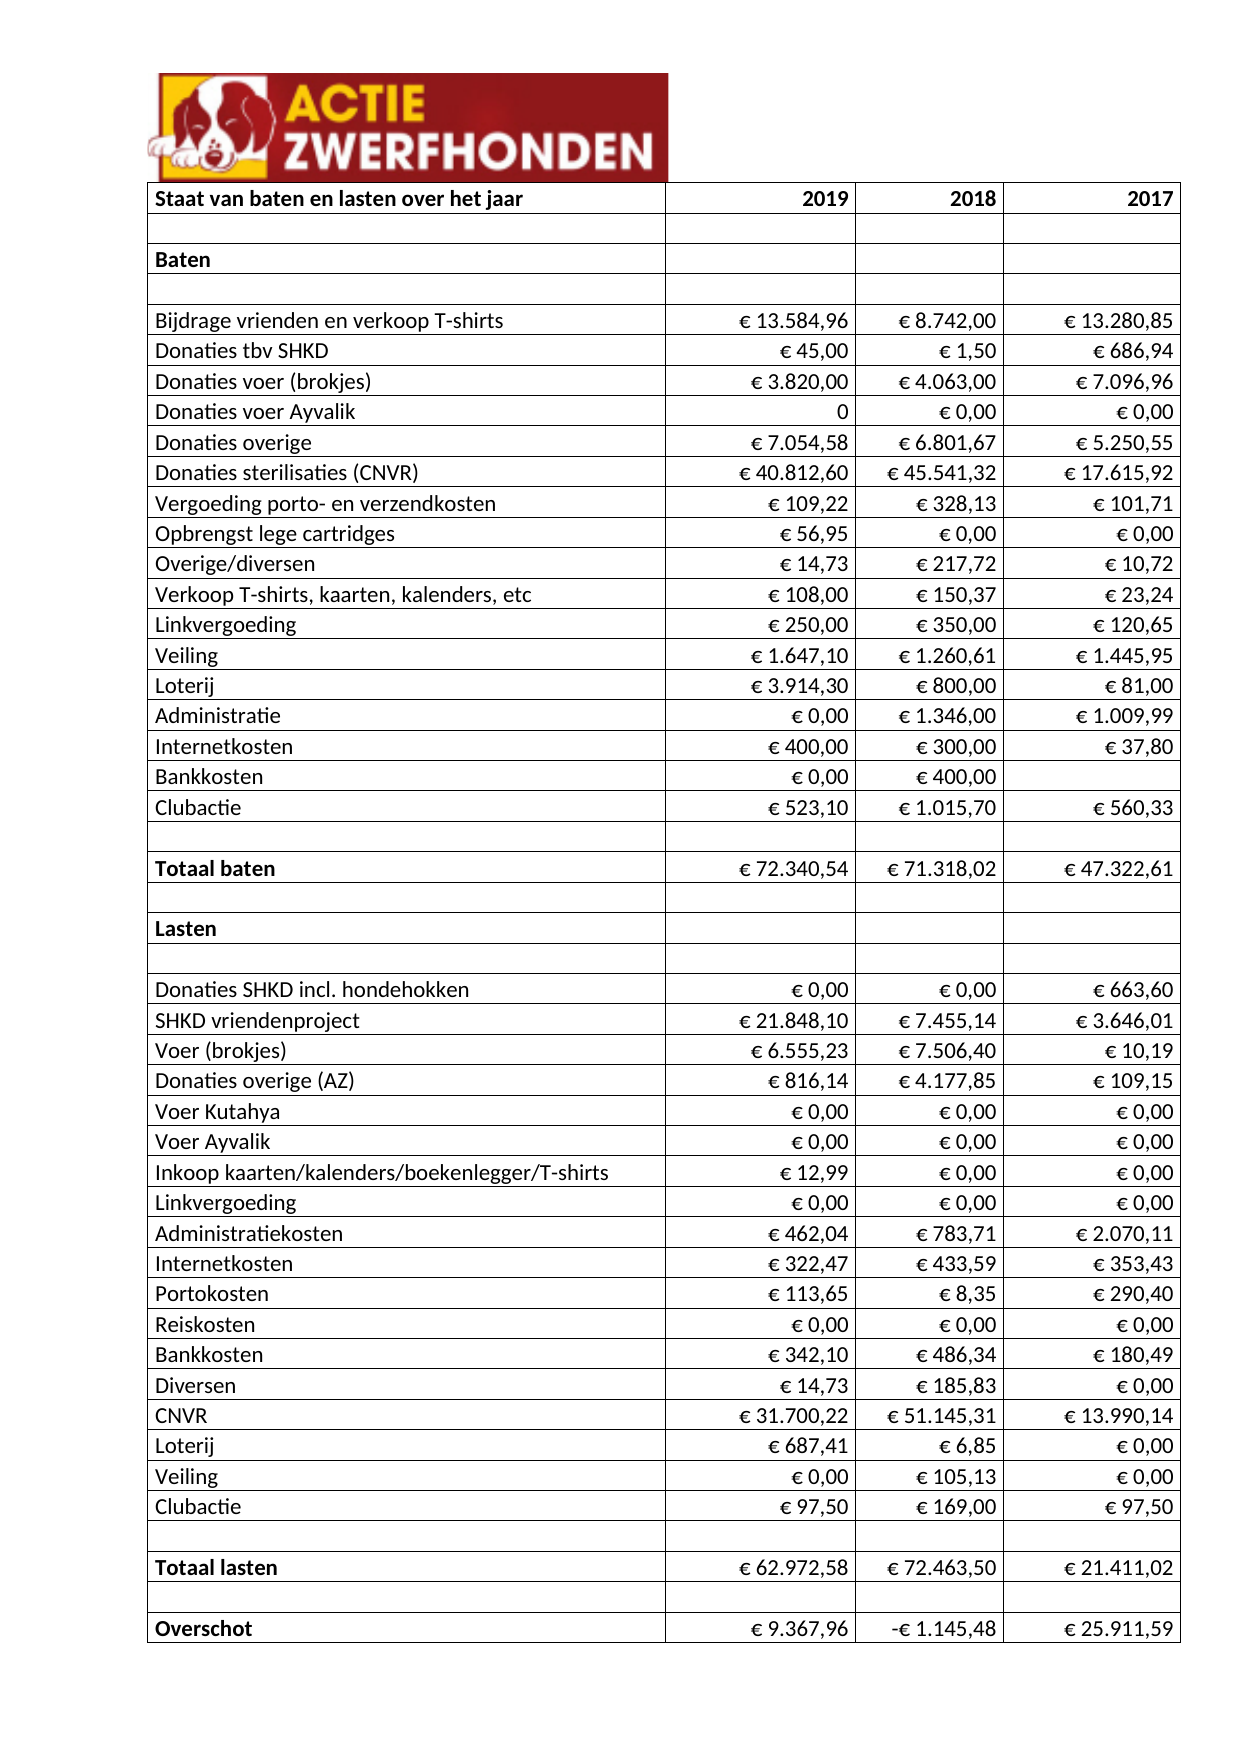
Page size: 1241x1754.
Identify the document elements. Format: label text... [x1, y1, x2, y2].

table_cell € 3.820,00 [666, 366, 855, 395]
table_cell [666, 214, 855, 243]
table_cell Baten [148, 244, 665, 273]
table_cell € 4.063,00 [856, 366, 1003, 395]
table_cell € 105,13 [856, 1461, 1003, 1490]
table_cell € 97,50 [1004, 1491, 1180, 1520]
table_cell Linkvergoeding [148, 1187, 665, 1216]
table_cell € 72.340,54 [666, 852, 855, 882]
table_cell € 13.280,85 [1004, 305, 1180, 334]
table_cell € 350,00 [856, 609, 1003, 638]
table_cell € 400,00 [856, 761, 1003, 790]
table_cell Totaal baten [148, 852, 665, 882]
table_cell [1004, 244, 1180, 273]
table_cell € 10,72 [1004, 548, 1180, 577]
table_cell Voer (brokjes) [148, 1035, 665, 1064]
table_cell € 3.914,30 [666, 670, 855, 699]
table_cell Veiling [148, 1461, 665, 1490]
table_cell € 7.455,14 [856, 1004, 1003, 1034]
table_cell € 169,00 [856, 1491, 1003, 1520]
table_cell Reiskosten [148, 1309, 665, 1338]
table_cell Donaties tbv SHKD [148, 335, 665, 364]
table_cell Verkoop T-shirts, kaarten, kalenders, etc [148, 579, 665, 608]
table_cell [856, 244, 1003, 273]
table_cell € 97,50 [666, 1491, 855, 1520]
table_cell Bijdrage vrienden en verkoop T-shirts [148, 305, 665, 334]
table_cell € 486,34 [856, 1339, 1003, 1368]
table_cell [856, 883, 1003, 912]
table_cell € 0,00 [856, 1096, 1003, 1125]
table_cell € 300,00 [856, 731, 1003, 760]
table_cell CNVR [148, 1400, 665, 1429]
table_cell [856, 944, 1003, 973]
table_cell € 1.009,99 [1004, 700, 1180, 729]
table_cell € 250,00 [666, 609, 855, 638]
table_cell € 7.054,58 [666, 426, 855, 456]
table_cell € 800,00 [856, 670, 1003, 699]
table_cell [1004, 913, 1180, 942]
table_cell € 523,10 [666, 791, 855, 821]
table_header Staat van baten en lasten over het jaar [148, 183, 665, 212]
table_header 2018 [856, 183, 1003, 212]
table_cell [1004, 1582, 1180, 1612]
table_cell [148, 944, 665, 973]
table_cell [1004, 274, 1180, 304]
table_cell [148, 274, 665, 304]
table_cell € 45,00 [666, 335, 855, 364]
table_cell Internetkosten [148, 731, 665, 760]
table_cell € 113,65 [666, 1278, 855, 1307]
table_cell [148, 214, 665, 243]
table_cell € 687,41 [666, 1430, 855, 1459]
table_cell € 14,73 [666, 548, 855, 577]
table_cell € 56,95 [666, 518, 855, 547]
table_cell [148, 883, 665, 912]
table_cell € 6.555,23 [666, 1035, 855, 1064]
table_cell € 0,00 [1004, 1369, 1180, 1399]
table_cell € 2.070,11 [1004, 1217, 1180, 1247]
table_cell Lasten [148, 913, 665, 942]
table_cell € 120,65 [1004, 609, 1180, 638]
table_cell € 1.647,10 [666, 639, 855, 669]
table_cell Donaties sterilisaties (CNVR) [148, 457, 665, 486]
table_cell € 10,19 [1004, 1035, 1180, 1064]
table_cell € 5.250,55 [1004, 426, 1180, 456]
table_cell € 322,47 [666, 1248, 855, 1277]
table_cell € 37,80 [1004, 731, 1180, 760]
table_header 2017 [1004, 183, 1180, 212]
table_cell [856, 1521, 1003, 1551]
table_cell SHKD vriendenproject [148, 1004, 665, 1034]
table_cell [666, 274, 855, 304]
table_cell € 0,00 [856, 1126, 1003, 1155]
table_cell € 17.615,92 [1004, 457, 1180, 486]
table_cell € 109,15 [1004, 1065, 1180, 1094]
table_cell € 101,71 [1004, 487, 1180, 517]
table_cell € 0,00 [856, 518, 1003, 547]
table_cell -€ 1.145,48 [856, 1613, 1003, 1642]
table_cell Totaal lasten [148, 1552, 665, 1581]
table_cell Overige/diversen [148, 548, 665, 577]
table_cell Opbrengst lege cartridges [148, 518, 665, 547]
table_cell € 72.463,50 [856, 1552, 1003, 1581]
table_cell € 109,22 [666, 487, 855, 517]
table_cell Administratie [148, 700, 665, 729]
table_cell € 342,10 [666, 1339, 855, 1368]
table_cell [148, 1643, 666, 1672]
table_cell € 0,00 [666, 1126, 855, 1155]
table_cell [666, 244, 855, 273]
table_cell Veiling [148, 639, 665, 669]
table_cell € 0,00 [666, 761, 855, 790]
table_cell € 62.972,58 [666, 1552, 855, 1581]
table_cell € 290,40 [1004, 1278, 1180, 1307]
table_cell € 0,00 [1004, 1430, 1180, 1459]
table_cell Clubactie [148, 1491, 665, 1520]
table_cell € 1,50 [856, 335, 1003, 364]
table_cell € 9.367,96 [666, 1613, 855, 1642]
table_cell [856, 1582, 1003, 1612]
table_cell € 0,00 [1004, 1461, 1180, 1490]
table_cell [666, 1582, 855, 1612]
table_cell Internetkosten [148, 1248, 665, 1277]
table_cell € 400,00 [666, 731, 855, 760]
table_cell [666, 822, 855, 851]
table_cell [148, 822, 665, 851]
table_cell € 4.177,85 [856, 1065, 1003, 1094]
table_cell € 31.700,22 [666, 1400, 855, 1429]
table_cell Voer Kutahya [148, 1096, 665, 1125]
table_cell € 81,00 [1004, 670, 1180, 699]
table_cell € 40.812,60 [666, 457, 855, 486]
table_cell € 560,33 [1004, 791, 1180, 821]
table_cell € 462,04 [666, 1217, 855, 1247]
table_cell € 7.096,96 [1004, 366, 1180, 395]
table_cell € 13.990,14 [1004, 1400, 1180, 1429]
table_cell € 21.848,10 [666, 1004, 855, 1034]
table_cell € 1.346,00 [856, 700, 1003, 729]
table_cell Portokosten [148, 1278, 665, 1307]
table_cell Administratiekosten [148, 1217, 665, 1247]
table_cell € 0,00 [1004, 1156, 1180, 1186]
table_cell [856, 274, 1003, 304]
table_cell € 8,35 [856, 1278, 1003, 1307]
table_cell € 180,49 [1004, 1339, 1180, 1368]
table_cell [666, 1521, 855, 1551]
table_cell [148, 1582, 665, 1612]
table_cell € 783,71 [856, 1217, 1003, 1247]
table_cell € 0,00 [856, 396, 1003, 425]
table_cell € 0,00 [1004, 1096, 1180, 1125]
table_cell € 6,85 [856, 1430, 1003, 1459]
table_cell Loterij [148, 670, 665, 699]
table_cell Donaties voer Ayvalik [148, 396, 665, 425]
table_cell € 150,37 [856, 579, 1003, 608]
table_cell [1004, 883, 1180, 912]
table_cell € 7.506,40 [856, 1035, 1003, 1064]
table_cell € 686,94 [1004, 335, 1180, 364]
table_cell [148, 1521, 665, 1551]
table_cell € 47.322,61 [1004, 852, 1180, 882]
table_header 2019 [666, 183, 855, 212]
table_cell € 1.260,61 [856, 639, 1003, 669]
table_cell € 0,00 [1004, 1309, 1180, 1338]
table_cell € 0,00 [856, 1309, 1003, 1338]
table_cell € 0,00 [1004, 1126, 1180, 1155]
table_cell € 433,59 [856, 1248, 1003, 1277]
table_cell Donaties overige (AZ) [148, 1065, 665, 1094]
table_cell € 0,00 [856, 1187, 1003, 1216]
table_cell € 6.801,67 [856, 426, 1003, 456]
table_cell € 14,73 [666, 1369, 855, 1399]
table_cell € 0,00 [856, 974, 1003, 1003]
table_cell [1004, 761, 1180, 790]
table_cell € 51.145,31 [856, 1400, 1003, 1429]
table_cell [666, 944, 855, 973]
table_cell € 0,00 [666, 700, 855, 729]
table_cell 0 [666, 396, 855, 425]
table_cell Overschot [148, 1613, 665, 1642]
table_cell Bankkosten [148, 1339, 665, 1368]
table_cell € 0,00 [1004, 1187, 1180, 1216]
table_cell € 108,00 [666, 579, 855, 608]
table_cell € 0,00 [666, 1309, 855, 1338]
table_cell € 13.584,96 [666, 305, 855, 334]
table_cell Clubactie [148, 791, 665, 821]
table_cell € 0,00 [666, 1187, 855, 1216]
table_cell [666, 1643, 856, 1672]
table_cell [1004, 1643, 1181, 1672]
table_cell [1004, 944, 1180, 973]
table_cell € 0,00 [1004, 396, 1180, 425]
table_cell [666, 913, 855, 942]
table_cell Inkoop kaarten/kalenders/boekenlegger/T-shirts [148, 1156, 665, 1186]
table_cell [666, 883, 855, 912]
table_cell € 23,24 [1004, 579, 1180, 608]
table_cell € 328,13 [856, 487, 1003, 517]
table_cell € 185,83 [856, 1369, 1003, 1399]
table_cell € 45.541,32 [856, 457, 1003, 486]
table_cell Linkvergoeding [148, 609, 665, 638]
table_cell € 217,72 [856, 548, 1003, 577]
table_cell € 0,00 [666, 1461, 855, 1490]
table_cell Donaties SHKD incl. hondehokken [148, 974, 665, 1003]
table_cell € 1.015,70 [856, 791, 1003, 821]
table_cell € 1.445,95 [1004, 639, 1180, 669]
table_cell [856, 1643, 1003, 1672]
table_cell Bankkosten [148, 761, 665, 790]
table_cell [856, 214, 1003, 243]
table_cell [1004, 822, 1180, 851]
table_cell [1004, 1521, 1180, 1551]
table_cell [1004, 214, 1180, 243]
table_cell Donaties voer (brokjes) [148, 366, 665, 395]
table_cell € 25.911,59 [1004, 1613, 1180, 1642]
table_cell € 816,14 [666, 1065, 855, 1094]
table_cell € 21.411,02 [1004, 1552, 1180, 1581]
table_cell € 0,00 [1004, 518, 1180, 547]
table_cell [856, 822, 1003, 851]
table_cell € 8.742,00 [856, 305, 1003, 334]
table_cell € 3.646,01 [1004, 1004, 1180, 1034]
table_cell Voer Ayvalik [148, 1126, 665, 1155]
table_cell Loterij [148, 1430, 665, 1459]
table_cell Vergoeding porto- en verzendkosten [148, 487, 665, 517]
table_cell € 0,00 [666, 974, 855, 1003]
table_cell Donaties overige [148, 426, 665, 456]
table_cell € 0,00 [666, 1096, 855, 1125]
table_cell € 12,99 [666, 1156, 855, 1186]
table_cell € 353,43 [1004, 1248, 1180, 1277]
table_cell € 71.318,02 [856, 852, 1003, 882]
table_cell Diversen [148, 1369, 665, 1399]
table_cell € 0,00 [856, 1156, 1003, 1186]
table_cell € 663,60 [1004, 974, 1180, 1003]
table_cell [856, 913, 1003, 942]
